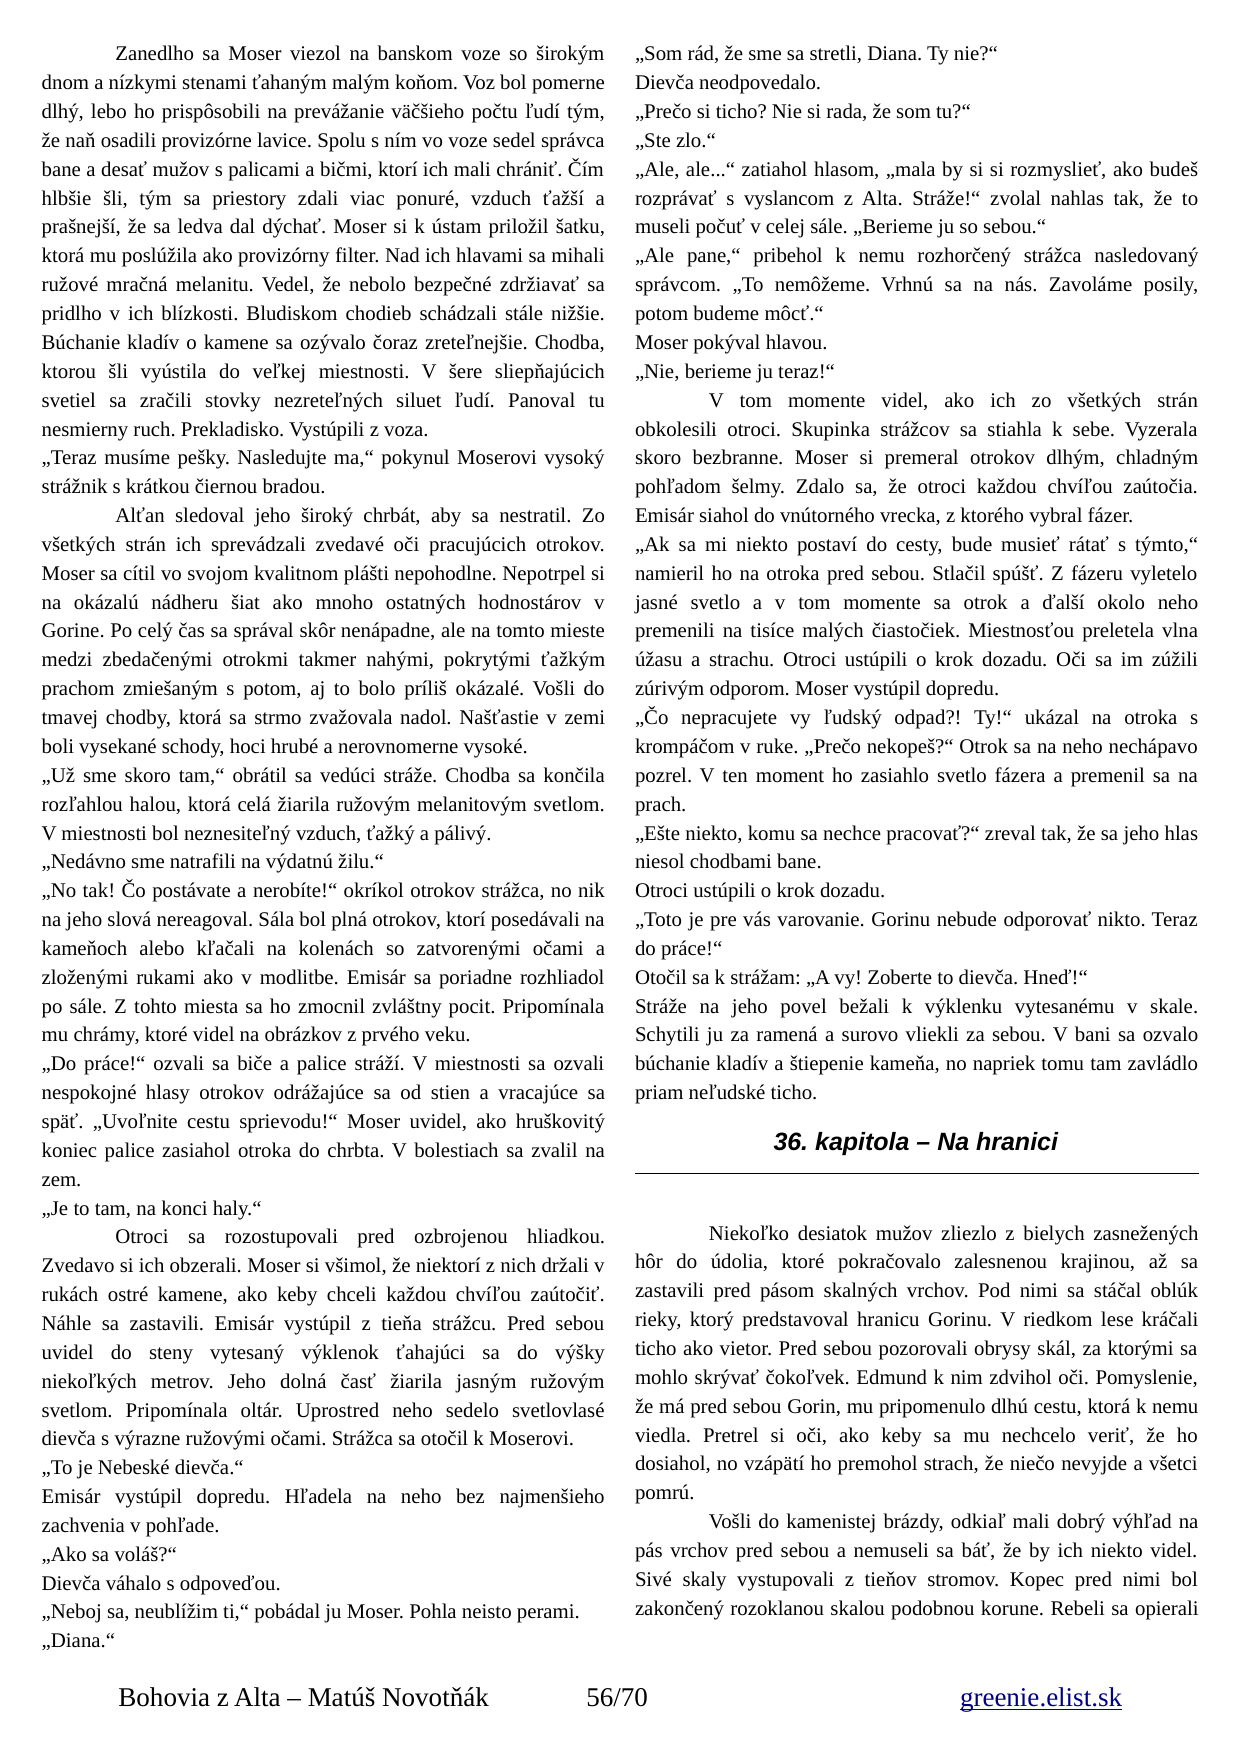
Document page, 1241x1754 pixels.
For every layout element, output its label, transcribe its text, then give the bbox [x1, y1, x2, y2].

text „Ešte niekto, komu sa nechce pracovať?“ zreval tak, že sa jeho hlas niesol chodbami bane. [635, 820, 1199, 873]
text „Nie, berieme ju teraz!“ [635, 359, 1199, 383]
text „Teraz musíme pešky. Nasledujte ma,“ pokynul Moserovi vysoký strážnik s krátkou čiernou bradou. [41, 445, 605, 498]
subtitle 36. kapitola – Na hranici [635, 1109, 1199, 1173]
text „Nedávno sme natrafili na výdatnú žilu.“ [41, 849, 605, 873]
text Niekoľko desiatok mužov zliezlo z bielych zasnežených hôr do údolia, ktoré pokračovalo zalesnenou krajinou, až sa zastavili pred pásom skalných vrchov. Pod nimi sa stáčal oblúk rieky, ktorý predstavoval hranicu Gorinu. V riedkom lese kráčali ticho ako vietor. Pred sebou pozorovali obrysy skál, za ktorými sa mohlo skrývať čokoľvek. Edmund k nim zdvihol oči. Pomyslenie, že má pred sebou Gorin, mu pripomenulo dlhú cestu, ktorá k nemu viedla. Pretrel si oči, ako keby sa mu nechcelo veriť, že ho dosiahol, no vzápätí ho premohol strach, že niečo nevyjde a všetci pomrú. [635, 1221, 1199, 1504]
text Vošli do kamenistej brázdy, odkiaľ mali dobrý výhľad na pás vrchov pred sebou a nemuseli sa báť, že by ich niekto videl. Sivé skaly vystupovali z tieňov stromov. Kopec pred nimi bol zakončený rozoklanou skalou podobnou korune. Rebeli sa opierali [635, 1509, 1199, 1620]
text „Ale pane,“ pribehol k nemu rozhorčený strážca nasledovaný správcom. „To nemôžeme. Vrhnú sa na nás. Zavoláme posily, potom budeme môcť.“ [635, 243, 1199, 325]
text „To je Nebeské dievča.“ [41, 1455, 605, 1479]
text Emisár vystúpil dopredu. Hľadela na neho bez najmenšieho zachvenia v pohľade. [41, 1484, 605, 1537]
text „Som rád, že sme sa stretli, Diana. Ty nie?“ [635, 41, 1199, 65]
text Otroci sa rozostupovali pred ozbrojenou hliadkou. Zvedavo si ich obzerali. Moser si všimol, že niektorí z nich držali v rukách ostré kamene, ako keby chceli každou chvíľou zaútočiť. Náhle sa zastavili. Emisár vystúpil z tieňa strážcu. Pred sebou uvidel do steny vytesaný výklenok ťahajúci sa do výšky niekoľkých metrov. Jeho dolná časť žiarila jasným ružovým svetlom. Pripomínala oltár. Uprostred neho sedelo svetlovlasé dievča s výrazne ružovými očami. Strážca sa otočil k Moserovi. [41, 1224, 605, 1450]
text „Čo nepracujete vy ľudský odpad?! Ty!“ ukázal na otroka s krompáčom v ruke. „Prečo nekopeš?“ Otrok sa na neho nechápavo pozrel. V ten moment ho zasiahlo svetlo fázera a premenil sa na prach. [635, 705, 1199, 816]
text „Prečo si ticho? Nie si rada, že som tu?“ [635, 99, 1199, 123]
text „Do práce!“ ozvali sa biče a palice stráží. V miestnosti sa ozvali nespokojné hlasy otrokov odrážajúce sa od stien a vracajúce sa späť. „Uvoľnite cestu sprievodu!“ Moser uvidel, ako hruškovitý koniec palice zasiahol otroka do chrbta. V bolestiach sa zvalil na zem. [41, 1051, 605, 1191]
text „Neboj sa, neublížim ti,“ pobádal ju Moser. Pohla neisto perami. [41, 1599, 605, 1623]
text Stráže na jeho povel bežali k výklenku vytesanému v skale. Schytili ju za ramená a surovo vliekli za sebou. V bani sa ozvalo búchanie kladív a štiepenie kameňa, no napriek tomu tam zavládlo priam neľudské ticho. [635, 993, 1199, 1104]
text Otočil sa k strážam: „A vy! Zoberte to dievča. Hneď!“ [635, 965, 1199, 989]
text „Ako sa voláš?“ [41, 1542, 605, 1566]
text Alťan sledoval jeho široký chrbát, aby sa nestratil. Zo všetkých strán ich sprevádzali zvedavé oči pracujúcich otrokov. Moser sa cítil vo svojom kvalitnom plášti nepohodlne. Nepotrpel si na okázalú nádheru šiat ako mnoho ostatných hodnostárov v Gorine. Po celý čas sa správal skôr nenápadne, ale na tomto mieste medzi zbedačenými otrokmi takmer nahými, pokrytými ťažkým prachom zmiešaným s potom, aj to bolo príliš okázalé. Vošli do tmavej chodby, ktorá sa strmo zvažovala nadol. Našťastie v zemi boli vysekané schody, hoci hrubé a nerovnomerne vysoké. [41, 503, 605, 758]
text Zanedlho sa Moser viezol na banskom voze so širokým dnom a nízkymi stenami ťahaným malým koňom. Voz bol pomerne dlhý, lebo ho prispôsobili na prevážanie väčšieho počtu ľudí tým, že naň osadili provizórne lavice. Spolu s ním vo voze sedel správca bane a desať mužov s palicami a bičmi, ktorí ich mali chrániť. Čím hlbšie šli, tým sa priestory zdali viac ponuré, vzduch ťažší a prašnejší, že sa ledva dal dýchať. Moser si k ústam priložil šatku, ktorá mu poslúžila ako provizórny filter. Nad ich hlavami sa mihali ružové mračná melanitu. Vedel, že nebolo bezpečné zdržiavať sa pridlho v ich blízkosti. Bludiskom chodieb schádzali stále nižšie. Búchanie kladív o kamene sa ozývalo čoraz zreteľnejšie. Chodba, ktorou šli vyústila do veľkej miestnosti. V šere sliepňajúcich svetiel sa zračili stovky nezreteľných siluet ľudí. Panoval tu nesmierny ruch. Prekladisko. Vystúpili z voza. [41, 41, 605, 441]
text „Toto je pre vás varovanie. Gorinu nebude odporovať nikto. Teraz do práce!“ [635, 907, 1199, 960]
text V tom momente videl, ako ich zo všetkých strán obkolesili otroci. Skupinka strážcov sa stiahla k sebe. Vyzerala skoro bezbranne. Moser si premeral otrokov dlhým, chladným pohľadom šelmy. Zdalo sa, že otroci každou chvíľou zaútočia. Emisár siahol do vnútorného vrecka, z ktorého vybral fázer. [635, 388, 1199, 527]
text Dievča váhalo s odpoveďou. [41, 1571, 605, 1595]
text „Diana.“ [41, 1628, 605, 1652]
text Otroci ustúpili o krok dozadu. [635, 878, 1199, 902]
text „Ak sa mi niekto postaví do cesty, bude musieť rátať s týmto,“ namieril ho na otroka pred sebou. Stlačil spúšť. Z fázeru vyletelo jasné svetlo a v tom momente sa otrok a ďalší okolo neho premenili na tisíce malých čiastočiek. Miestnosťou preletela vlna úžasu a strachu. Otroci ustúpili o krok dozadu. Oči sa im zúžili zúrivým odporom. Moser vystúpil dopredu. [635, 532, 1199, 700]
text „No tak! Čo postávate a nerobíte!“ okríkol otrokov strážca, no nik na jeho slová nereagoval. Sála bol plná otrokov, ktorí posedávali na kameňoch alebo kľačali na kolenách so zatvorenými očami a zloženými rukami ako v modlitbe. Emisár sa poriadne rozhliadol po sále. Z tohto miesta sa ho zmocnil zvláštny pocit. Pripomínala mu chrámy, ktoré videl na obrázkov z prvého veku. [41, 878, 605, 1046]
text „Ste zlo.“ [635, 128, 1199, 152]
text Dievča neodpovedalo. [635, 70, 1199, 94]
text Moser pokýval hlavou. [635, 330, 1199, 354]
text „Je to tam, na konci haly.“ [41, 1196, 605, 1219]
text „Ale, ale...“ zatiahol hlasom, „mala by si si rozmyslieť, ako budeš rozprávať s vyslancom z Alta. Stráže!“ zvolal nahlas tak, že to museli počuť v celej sále. „Berieme ju so sebou.“ [635, 157, 1199, 238]
text „Už sme skoro tam,“ obrátil sa vedúci stráže. Chodba sa končila rozľahlou halou, ktorá celá žiarila ružovým melanitovým svetlom. V miestnosti bol neznesiteľný vzduch, ťažký a pálivý. [41, 763, 605, 844]
